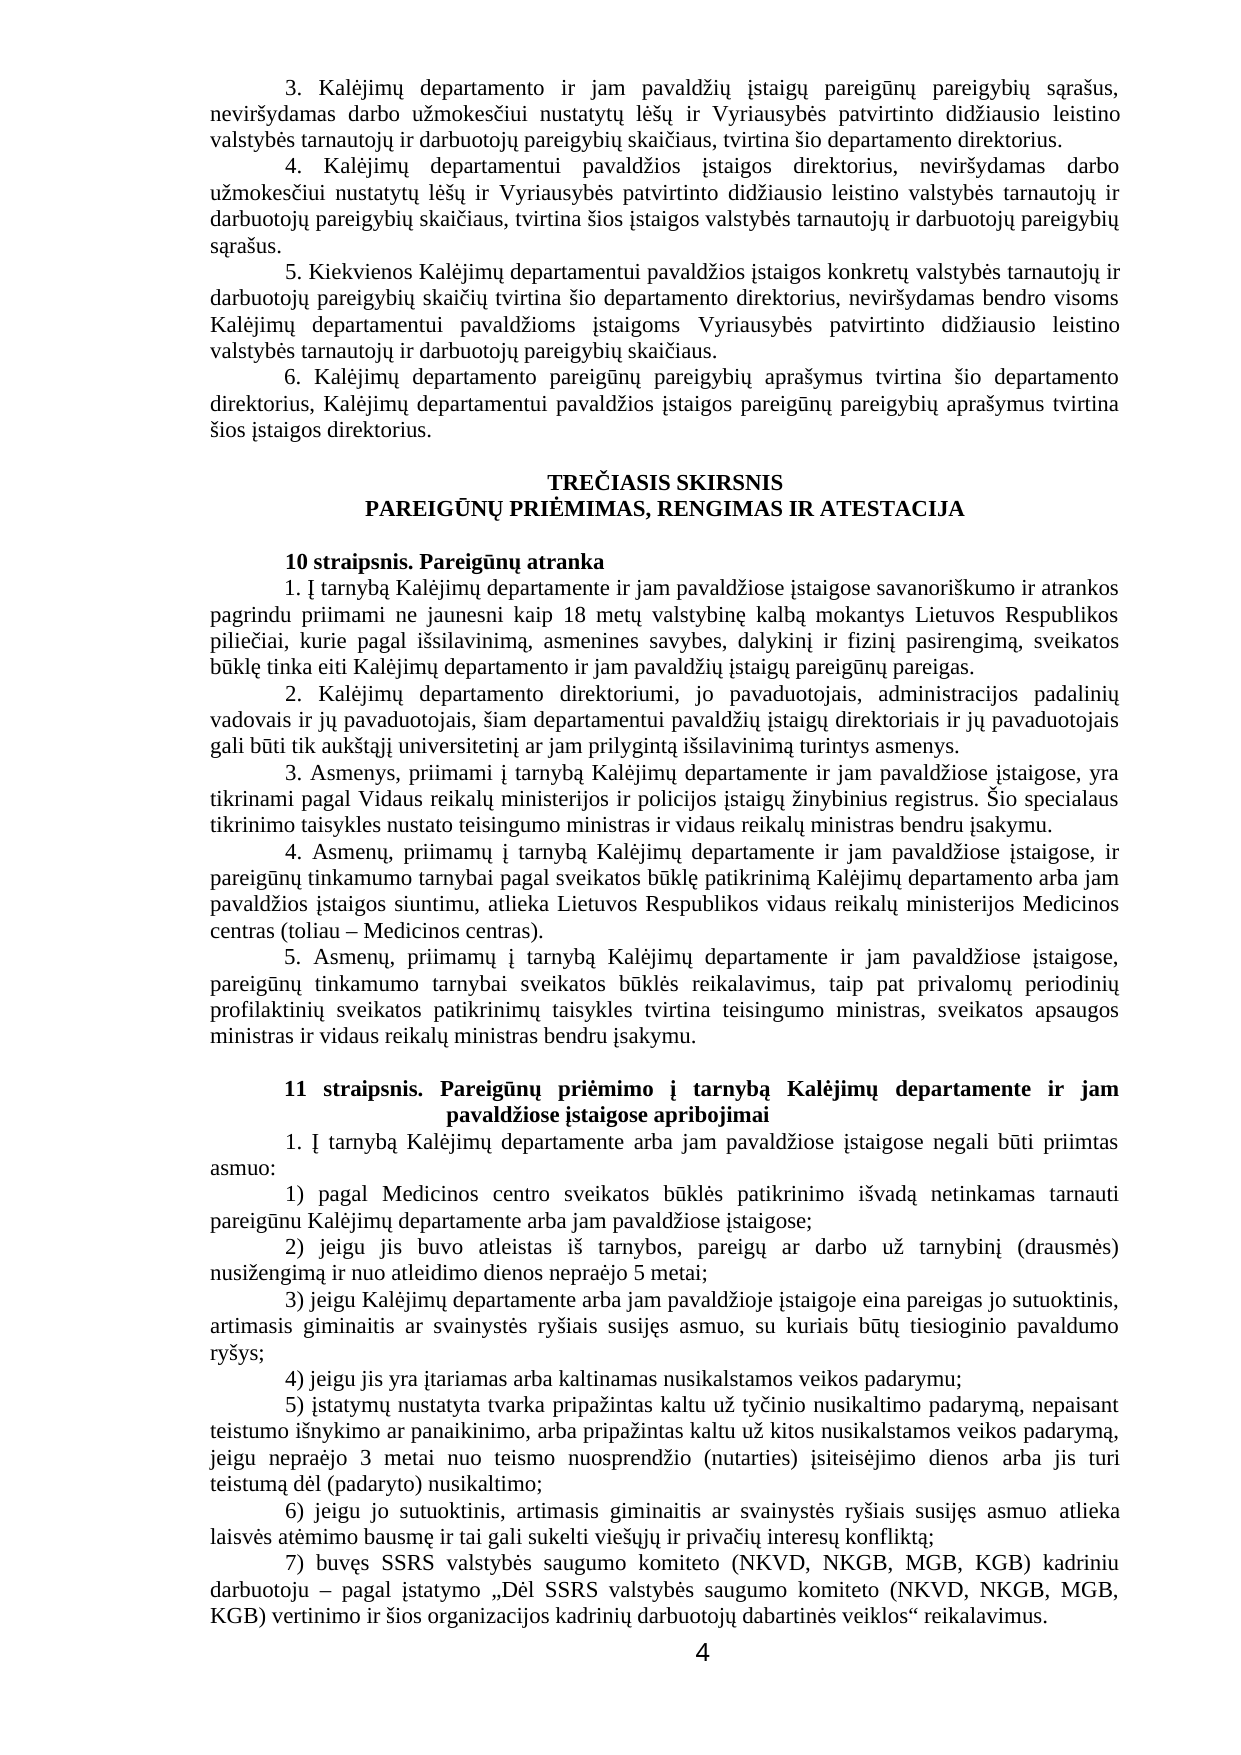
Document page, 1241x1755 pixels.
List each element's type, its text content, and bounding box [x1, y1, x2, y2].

text 6. Kalėjimų departamento pareigūnų pareigybių aprašymus tvirtina šio departamento direktorius, Kalėjimų departamentui pavaldžios įstaigos pareigūnų pareigybių aprašymus tvirtina šios įstaigos direktorius. [210, 363, 1120, 442]
text 3. Asmenys, priimami į tarnybą Kalėjimų departamente ir jam pavaldžiose įstaigose, yra tikrinami pagal Vidaus reikalų ministerijos ir policijos įstaigų žinybinius registrus. Šio specialaus tikrinimo taisykles nustato teisingumo ministras ir vidaus reikalų ministras bendru įsakymu. [210, 759, 1120, 838]
text 3. Kalėjimų departamento ir jam pavaldžių įstaigų pareigūnų pareigybių sąrašus, neviršydamas darbo užmokesčiui nustatytų lėšų ir Vyriausybės patvirtinto didžiausio leistino valstybės tarnautojų ir darbuotojų pareigybių skaičiaus, tvirtina šio departamento direktorius. [210, 73, 1120, 153]
text 5) įstatymų nustatyta tvarka pripažintas kaltu už tyčinio nusikaltimo padarymą, nepaisant teistumo išnykimo ar panaikinimo, arba pripažintas kaltu už kitos nusikalstamos veikos padarymą, jeigu nepraėjo 3 metai nuo teismo nuosprendžio (nutarties) įsiteisėjimo dienos arba jis turi teistumą dėl (padaryto) nusikaltimo; [210, 1391, 1120, 1497]
text 1. Į tarnybą Kalėjimų departamente arba jam pavaldžiose įstaigose negali būti priimtas asmuo: [210, 1128, 1120, 1180]
text 5. Kiekvienos Kalėjimų departamentui pavaldžios įstaigos konkretų valstybės tarnautojų ir darbuotojų pareigybių skaičių tvirtina šio departamento direktorius, neviršydamas bendro visoms Kalėjimų departamentui pavaldžioms įstaigoms Vyriausybės patvirtinto didžiausio leistino valstybės tarnautojų ir darbuotojų pareigybių skaičiaus. [210, 258, 1120, 363]
text PAREIGŪNŲ PRIĖMIMAS, RENGIMAS IR ATESTACIJA [210, 495, 1120, 522]
text 11 straipsnis. Pareigūnų priėmimo į tarnybą Kalėjimų departamente ir jam pavaldžiose įstaigose apribojimai [284, 1075, 1120, 1128]
text 4. Kalėjimų departamentui pavaldžios įstaigos direktorius, neviršydamas darbo užmokesčiui nustatytų lėšų ir Vyriausybės patvirtinto didžiausio leistino valstybės tarnautojų ir darbuotojų pareigybių skaičiaus, tvirtina šios įstaigos valstybės tarnautojų ir darbuotojų pareigybių sąrašus. [210, 153, 1120, 258]
text 2) jeigu jis buvo atleistas iš tarnybos, pareigų ar darbo už tarnybinį (drausmės) nusižengimą ir nuo atleidimo dienos nepraėjo 5 metai; [210, 1233, 1120, 1286]
text 7) buvęs SSRS valstybės saugumo komiteto (NKVD, NKGB, MGB, KGB) kadriniu darbuotoju – pagal įstatymo „Dėl SSRS valstybės saugumo komiteto (NKVD, NKGB, MGB, KGB) vertinimo ir šios organizacijos kadrinių darbuotojų dabartinės veiklos“ reikalavimus. [210, 1549, 1120, 1628]
text 10 straipsnis. Pareigūnų atranka [210, 548, 1120, 574]
text 1) pagal Medicinos centro sveikatos būklės patikrinimo išvadą netinkamas tarnauti pareigūnu Kalėjimų departamente arba jam pavaldžiose įstaigose; [210, 1180, 1120, 1233]
text 2. Kalėjimų departamento direktoriumi, jo pavaduotojais, administracijos padalinių vadovais ir jų pavaduotojais, šiam departamentui pavaldžių įstaigų direktoriais ir jų pavaduotojais gali būti tik aukštąjį universitetinį ar jam prilygintą išsilavinimą turintys asmenys. [210, 680, 1120, 759]
text 4. Asmenų, priimamų į tarnybą Kalėjimų departamente ir jam pavaldžiose įstaigose, ir pareigūnų tinkamumo tarnybai pagal sveikatos būklę patikrinimą Kalėjimų departamento arba jam pavaldžios įstaigos siuntimu, atlieka Lietuvos Respublikos vidaus reikalų ministerijos Medicinos centras (toliau – Medicinos centras). [210, 838, 1120, 943]
text 4) jeigu jis yra įtariamas arba kaltinamas nusikalstamos veikos padarymu; [210, 1365, 1120, 1391]
text 1. Į tarnybą Kalėjimų departamente ir jam pavaldžiose įstaigose savanoriškumo ir atrankos pagrindu priimami ne jaunesni kaip 18 metų valstybinę kalbą mokantys Lietuvos Respublikos piliečiai, kurie pagal išsilavinimą, asmenines savybes, dalykinį ir fizinį pasirengimą, sveikatos būklę tinka eiti Kalėjimų departamento ir jam pavaldžių įstaigų pareigūnų pareigas. [210, 574, 1120, 680]
text 3) jeigu Kalėjimų departamente arba jam pavaldžioje įstaigoje eina pareigas jo sutuoktinis, artimasis giminaitis ar svainystės ryšiais susijęs asmuo, su kuriais būtų tiesioginio pavaldumo ryšys; [210, 1286, 1120, 1365]
text TREČIASIS SKIRSNIS [210, 469, 1120, 495]
text 5. Asmenų, priimamų į tarnybą Kalėjimų departamente ir jam pavaldžiose įstaigose, pareigūnų tinkamumo tarnybai sveikatos būklės reikalavimus, taip pat privalomų periodinių profilaktinių sveikatos patikrinimų taisykles tvirtina teisingumo ministras, sveikatos apsaugos ministras ir vidaus reikalų ministras bendru įsakymu. [210, 943, 1120, 1049]
text 6) jeigu jo sutuoktinis, artimasis giminaitis ar svainystės ryšiais susijęs asmuo atlieka laisvės atėmimo bausmę ir tai gali sukelti viešųjų ir privačių interesų konfliktą; [210, 1497, 1120, 1549]
